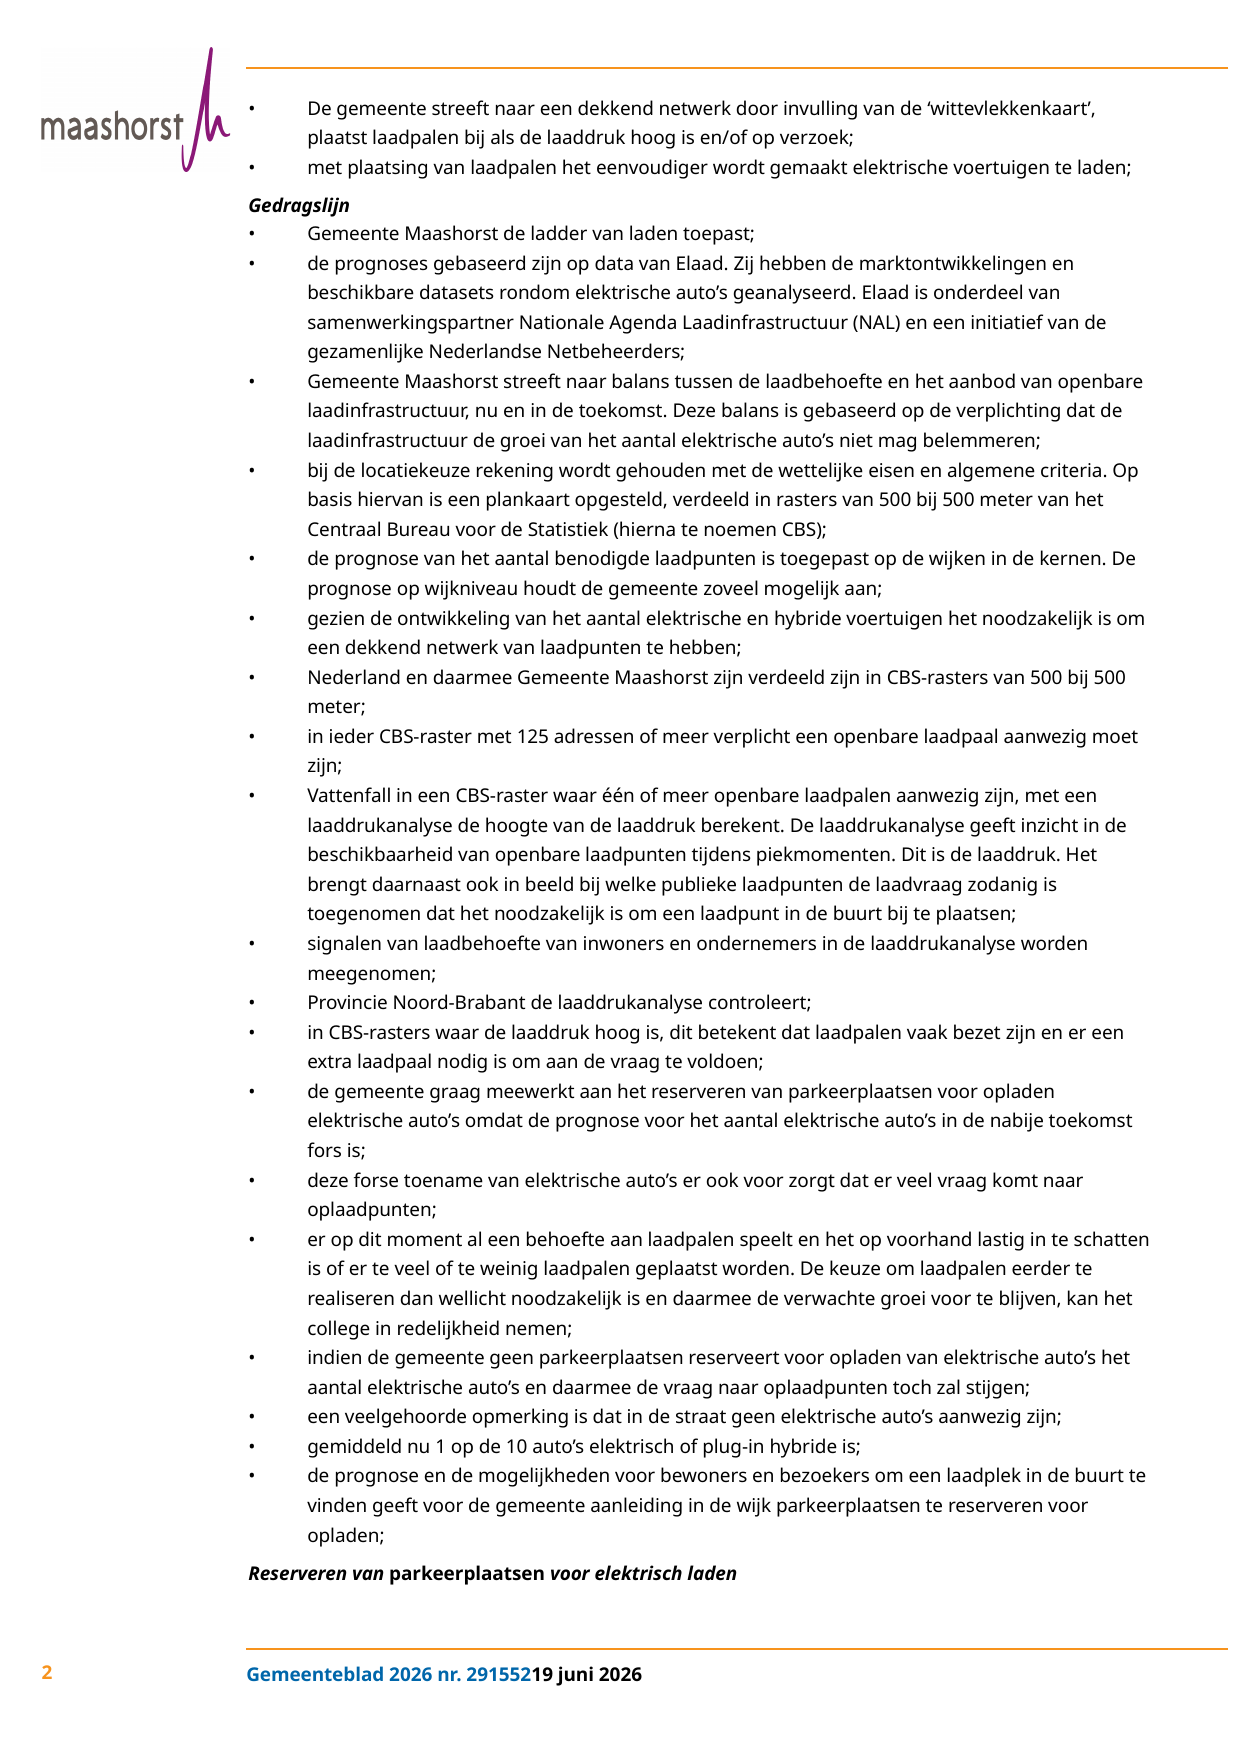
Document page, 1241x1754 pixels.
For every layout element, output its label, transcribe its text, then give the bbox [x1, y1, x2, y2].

list indien de gemeente geen parkeerplaatsen reserveert voor opladen van elektrische auto’s het aantal elektrische auto’s en daarmee de vraag naar oplaadpunten toch zal stijgen; [248, 1344, 1152, 1400]
list met plaatsing van laadpalen het eenvoudiger wordt gemaakt elektrische voertuigen te laden; [248, 154, 1152, 180]
list de prognose van het aantal benodigde laadpunten is toegepast op de wijken in de kernen. De prognose op wijkniveau houdt de gemeente zoveel mogelijk aan; [248, 546, 1152, 601]
picture [41, 47, 231, 172]
list de prognoses gebaseerd zijn op data van Elaad. Zij hebben de marktontwikkelingen en beschikbare datasets rondom elektrische auto’s geanalyseerd. Elaad is onderdeel van samenwerkingspartner Nationale Agenda Laadinfrastructuur (NAL) en een initiatief van de gezamenlijke Nederlandse Netbeheerders; [248, 250, 1152, 364]
list gezien de ontwikkeling van het aantal elektrische en hybride voertuigen het noodzakelijk is om een dekkend netwerk van laadpunten te hebben; [248, 605, 1152, 660]
list De gemeente streeft naar een dekkend netwerk door invulling van de ‘wittevlekkenkaart’, plaatst laadpalen bij als de laaddruk hoog is en/of op verzoek; [248, 95, 1152, 150]
text Reserveren van parkeerplaatsen voor elektrisch laden [248, 1560, 1152, 1586]
list Provincie Noord-Brabant de laaddrukanalyse controleert; [248, 989, 1152, 1015]
list een veelgehoorde opmerking is dat in de straat geen elektrische auto’s aanwezig zijn; [248, 1403, 1152, 1429]
list de prognose en de mogelijkheden voor bewoners en bezoekers om een laadplek in de buurt te vinden geeft voor de gemeente aanleiding in de wijk parkeerplaatsen te reserveren voor opladen; [248, 1463, 1152, 1548]
list in CBS-rasters waar de laaddruk hoog is, dit betekent dat laadpalen vaak bezet zijn en er een extra laadpaal nodig is om aan de vraag te voldoen; [248, 1019, 1152, 1074]
list gemiddeld nu 1 op de 10 auto’s elektrisch of plug-in hybride is; [248, 1433, 1152, 1459]
list Gemeente Maashorst streeft naar balans tussen de laadbehoefte en het aanbod van openbare laadinfrastructuur, nu en in de toekomst. Deze balans is gebaseerd op de verplichting dat de laadinfrastructuur de groei van het aantal elektrische auto’s niet mag belemmeren; [248, 368, 1152, 453]
list signalen van laadbehoefte van inwoners en ondernemers in de laaddrukanalyse worden meegenomen; [248, 930, 1152, 986]
list Gemeente Maashorst de ladder van laden toepast; [248, 220, 1152, 246]
list Vattenfall in een CBS-raster waar één of meer openbare laadpalen aanwezig zijn, met een laaddrukanalyse de hoogte van de laaddruk berekent. De laaddrukanalyse geeft inzicht in de beschikbaarheid van openbare laadpunten tijdens piekmomenten. Dit is de laaddruk. Het brengt daarnaast ook in beeld bij welke publieke laadpunten de laadvraag zodanig is toegenomen dat het noodzakelijk is om een laadpunt in de buurt bij te plaatsen; [248, 782, 1152, 926]
list bij de locatiekeuze rekening wordt gehouden met de wettelijke eisen en algemene criteria. Op basis hiervan is een plankaart opgesteld, verdeeld in rasters van 500 bij 500 meter van het Centraal Bureau voor de Statistiek (hierna te noemen CBS); [248, 457, 1152, 542]
list er op dit moment al een behoefte aan laadpalen speelt en het op voorhand lastig in te schatten is of er te veel of te weinig laadpalen geplaatst worden. De keuze om laadpalen eerder te realiseren dan wellicht noodzakelijk is en daarmee de verwachte groei voor te blijven, kan het college in redelijkheid nemen; [248, 1226, 1152, 1341]
list deze forse toename van elektrische auto’s er ook voor zorgt dat er veel vraag komt naar oplaadpunten; [248, 1167, 1152, 1222]
list Nederland en daarmee Gemeente Maashorst zijn verdeeld zijn in CBS-rasters van 500 bij 500 meter; [248, 664, 1152, 719]
text Gedragslijn [248, 192, 1152, 218]
list in ieder CBS-raster met 125 adressen of meer verplicht een openbare laadpaal aanwezig moet zijn; [248, 723, 1152, 778]
list de gemeente graag meewerkt aan het reserveren van parkeerplaatsen voor opladen elektrische auto’s omdat de prognose voor het aantal elektrische auto’s in de nabije toekomst fors is; [248, 1078, 1152, 1163]
